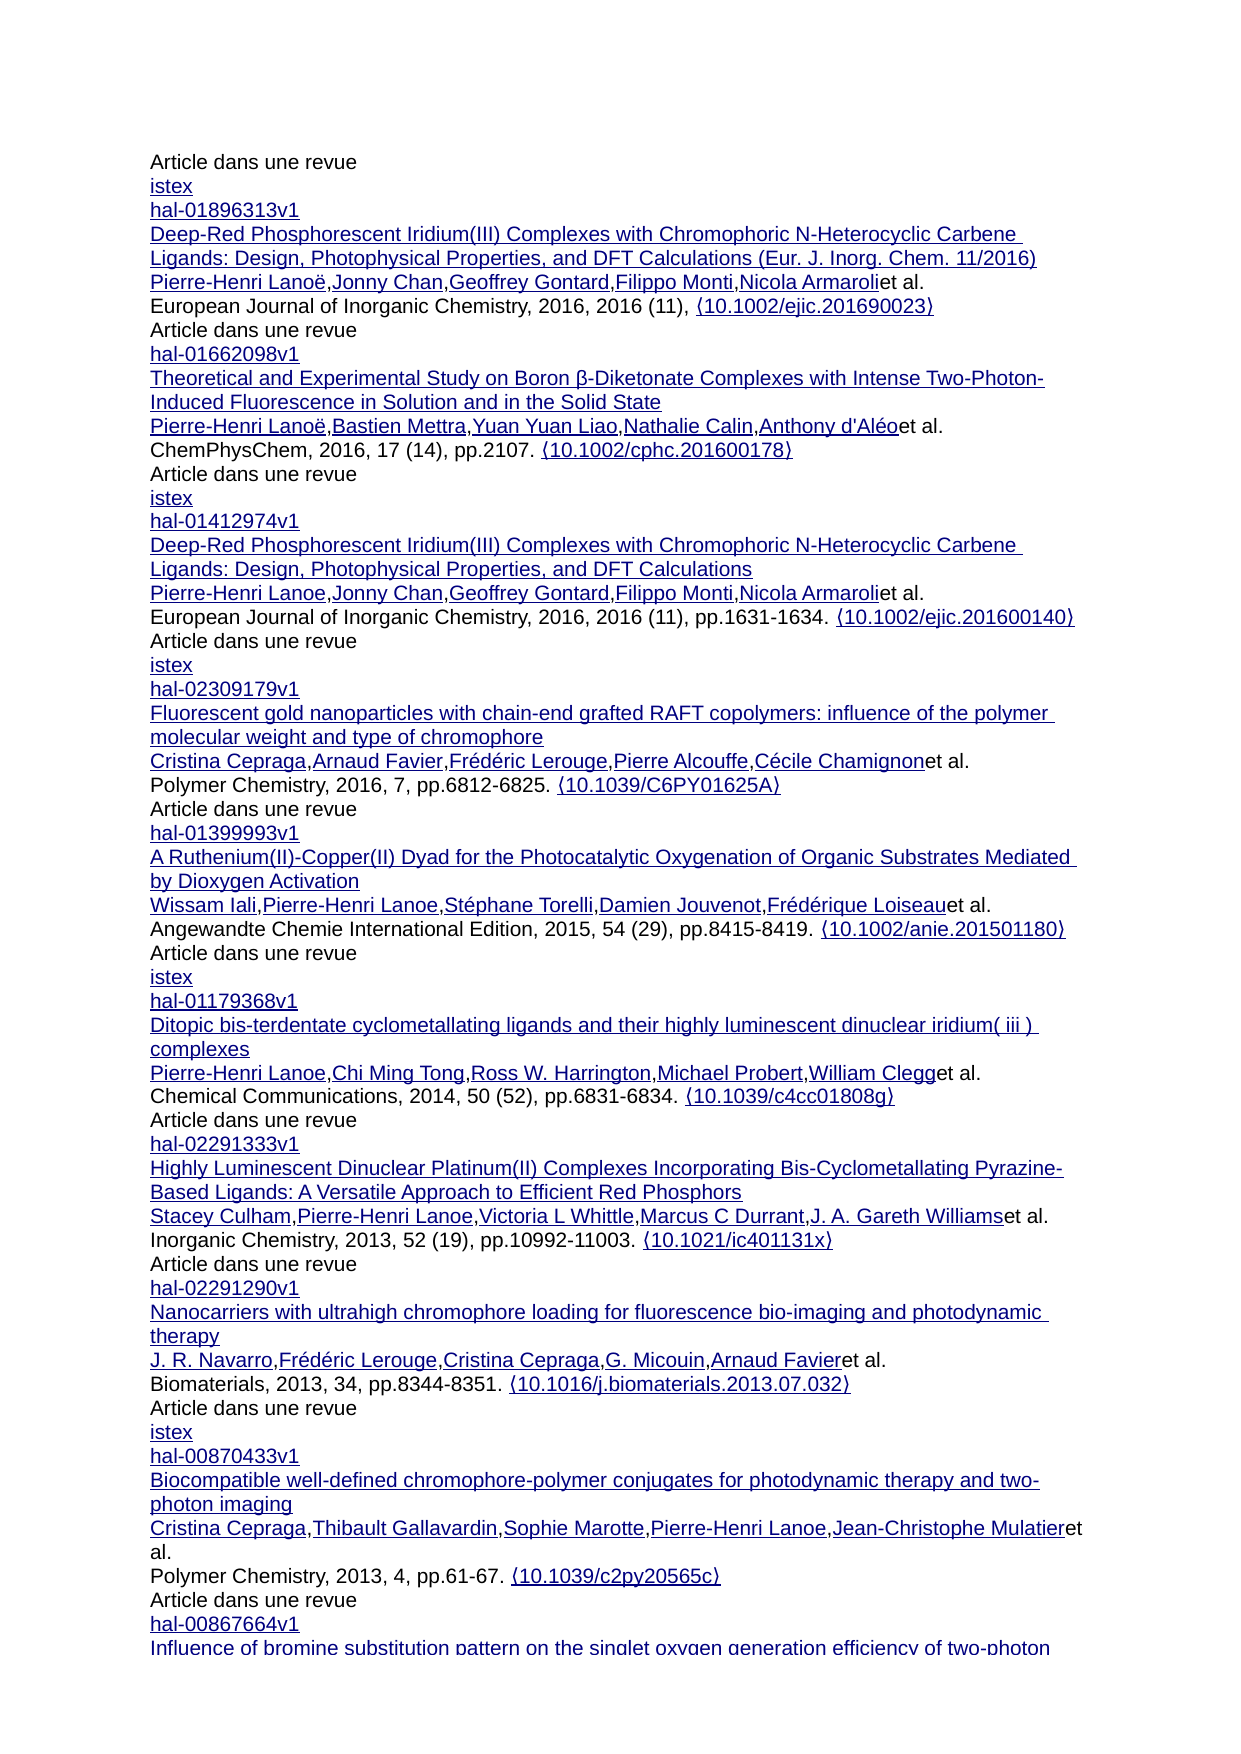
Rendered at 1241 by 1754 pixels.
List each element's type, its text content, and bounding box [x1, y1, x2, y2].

table_cell Deep-Red Phosphorescent Iridium(III) Complexes with Chromophoric N-Heterocyclic Carbene Ligands: Design, Photophysical Properties, and DFT Calculations (Eur. J. Inorg. Chem. 11/2016) Pierre-Henri Lanoë,Jonny Chan,Geoffrey Gontard,Filippo Monti,Nicola Armaroliet al. European Journal of Inorganic Chemistry, 2016, 2016 (11), ⟨10.1002/ejic.201690023⟩ Article dans une revue hal-01662098v1 [150, 222, 1090, 366]
table_cell Article dans une revue istex hal-01896313v1 [150, 150, 1090, 222]
table_cell Ditopic bis-terdentate cyclometallating ligands and their highly luminescent dinuclear iridium( iii ) complexes Pierre-Henri Lanoe,Chi Ming Tong,Ross W. Harrington,Michael Probert,William Clegget al. Chemical Communications, 2014, 50 (52), pp.6831-6834. ⟨10.1039/c4cc01808g⟩ Article dans une revue hal-02291333v1 [150, 1013, 1090, 1156]
table_cell Nanocarriers with ultrahigh chromophore loading for fluorescence bio-imaging and photodynamic therapy J. R. Navarro,Frédéric Lerouge,Cristina Cepraga,G. Micouin,Arnaud Favieret al. Biomaterials, 2013, 34, pp.8344-8351. ⟨10.1016/j.biomaterials.2013.07.032⟩ Article dans une revue istex hal-00870433v1 [150, 1300, 1090, 1468]
table_cell Theoretical and Experimental Study on Boron β-Diketonate Complexes with Intense Two-Photon-Induced Fluorescence in Solution and in the Solid State Pierre-Henri Lanoë,Bastien Mettra,Yuan Yuan Liao,Nathalie Calin,Anthony d'Aléoet al. ChemPhysChem, 2016, 17 (14), pp.2107. ⟨10.1002/cphc.201600178⟩ Article dans une revue istex hal-01412974v1 [150, 366, 1090, 533]
table_cell Deep-Red Phosphorescent Iridium(III) Complexes with Chromophoric N-Heterocyclic Carbene Ligands: Design, Photophysical Properties, and DFT Calculations Pierre-Henri Lanoe,Jonny Chan,Geoffrey Gontard,Filippo Monti,Nicola Armaroliet al. European Journal of Inorganic Chemistry, 2016, 2016 (11), pp.1631-1634. ⟨10.1002/ejic.201600140⟩ Article dans une revue istex hal-02309179v1 [150, 533, 1090, 701]
table_cell Fluorescent gold nanoparticles with chain-end grafted RAFT copolymers: influence of the polymer molecular weight and type of chromophore Cristina Cepraga,Arnaud Favier,Frédéric Lerouge,Pierre Alcouffe,Cécile Chamignonet al. Polymer Chemistry, 2016, 7, pp.6812-6825. ⟨10.1039/C6PY01625A⟩ Article dans une revue hal-01399993v1 [150, 701, 1090, 845]
table_cell Influence of bromine substitution pattern on the singlet oxygen generation efficiency of two-photon [150, 1635, 1090, 1655]
table_cell A Ruthenium(II)-Copper(II) Dyad for the Photocatalytic Oxygenation of Organic Substrates Mediated by Dioxygen Activation Wissam Iali,Pierre-Henri Lanoe,Stéphane Torelli,Damien Jouvenot,Frédérique Loiseauet al. Angewandte Chemie International Edition, 2015, 54 (29), pp.8415-8419. ⟨10.1002/anie.201501180⟩ Article dans une revue istex hal-01179368v1 [150, 845, 1090, 1012]
table_cell Biocompatible well-defined chromophore-polymer conjugates for photodynamic therapy and two-photon imaging Cristina Cepraga,Thibault Gallavardin,Sophie Marotte,Pierre-Henri Lanoe,Jean-Christophe Mulatieret al. Polymer Chemistry, 2013, 4, pp.61-67. ⟨10.1039/c2py20565c⟩ Article dans une revue hal-00867664v1 [150, 1468, 1090, 1635]
table_cell Highly Luminescent Dinuclear Platinum(II) Complexes Incorporating Bis-Cyclometallating Pyrazine-Based Ligands: A Versatile Approach to Efficient Red Phosphors Stacey Culham,Pierre-Henri Lanoe,Victoria L Whittle,Marcus C Durrant,J. A. Gareth Williamset al. Inorganic Chemistry, 2013, 52 (19), pp.10992-11003. ⟨10.1021/ic401131x⟩ Article dans une revue hal-02291290v1 [150, 1156, 1090, 1300]
